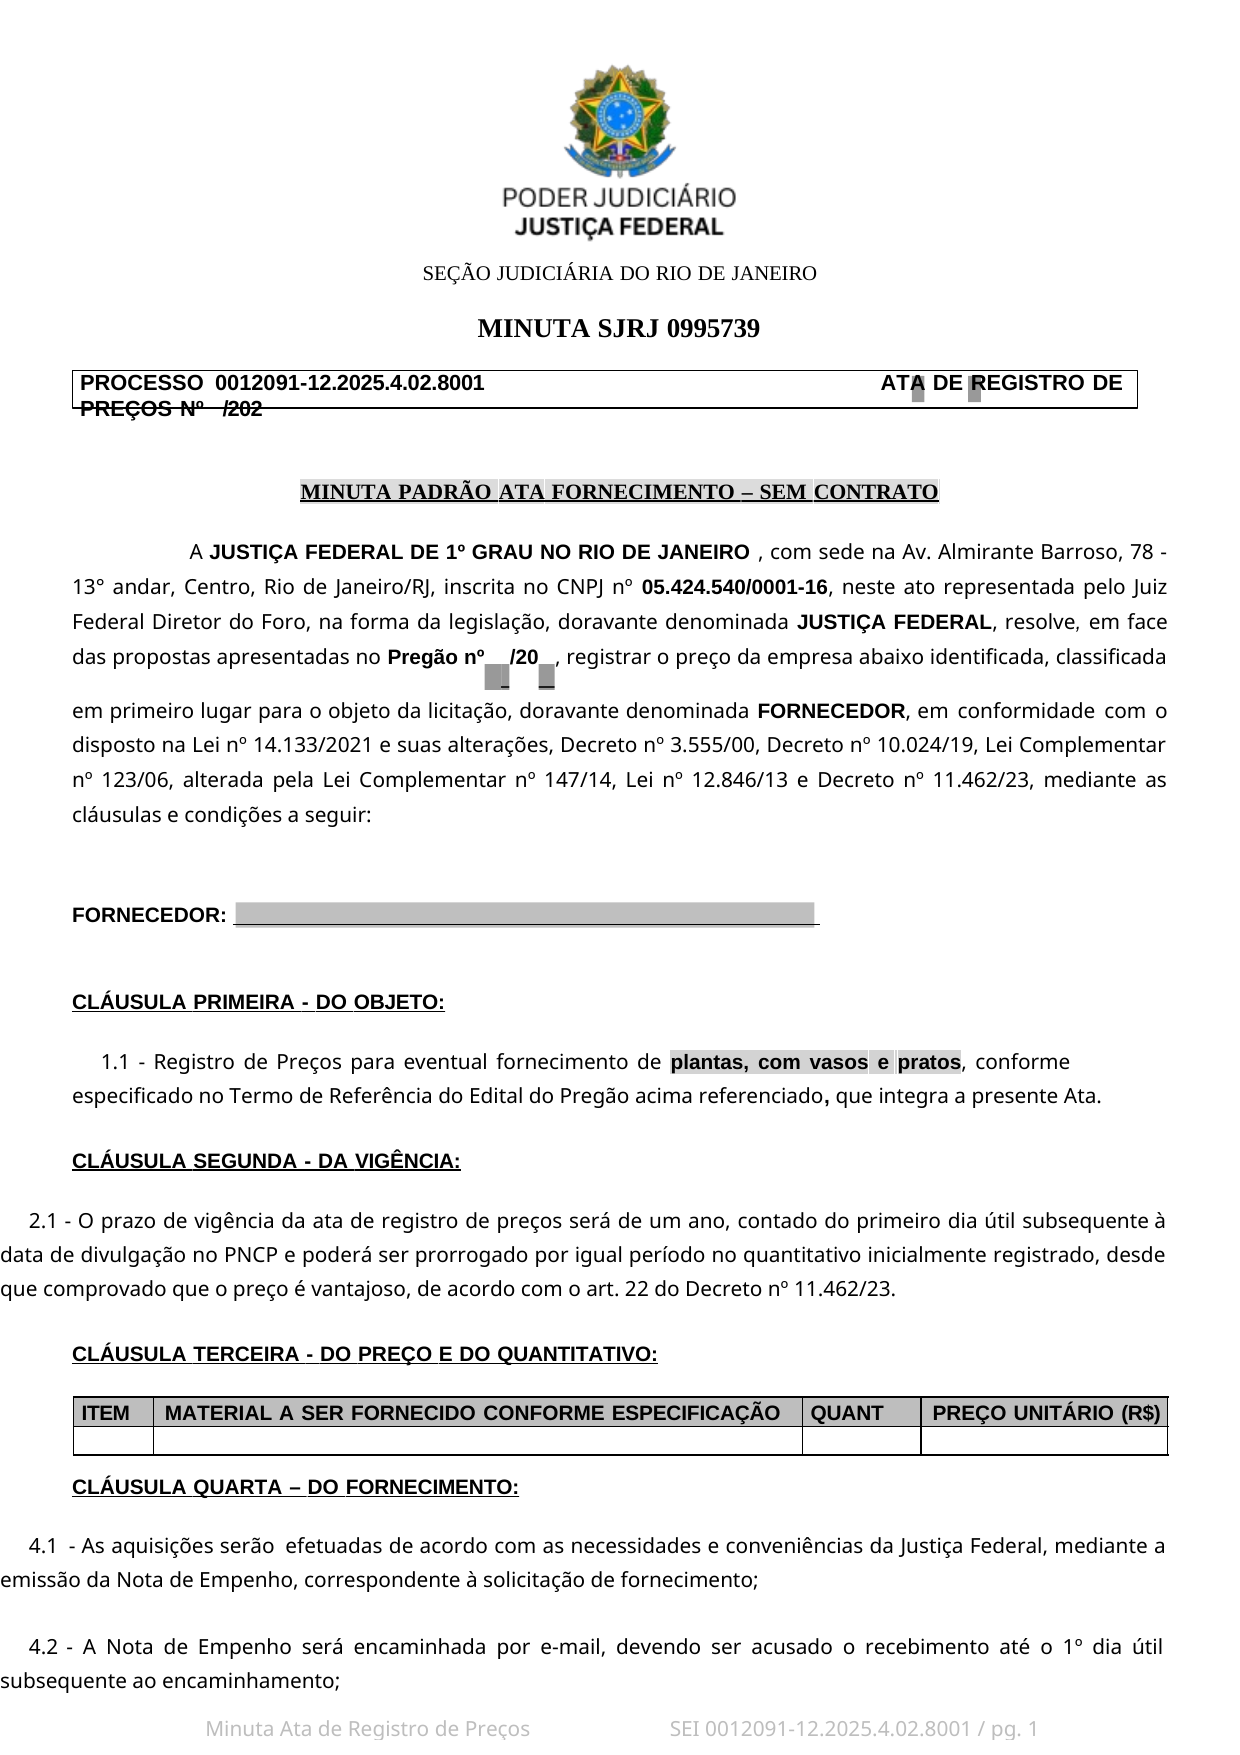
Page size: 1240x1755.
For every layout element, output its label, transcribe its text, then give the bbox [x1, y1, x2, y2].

subtitle CLÁUSULA SEGUNDA - DA VIGÊNCIA: [72, 1148, 1239, 1172]
text SEÇÃO JUDICIÁRIA DO RIO DE JANEIRO [59, 261, 1181, 285]
table_cell [154, 1427, 802, 1454]
subtitle [815, 903, 1239, 927]
list - O prazo de vigência da ata de registro de preços será de um ano, contado do primeiro dia útil subsequente à data de divulgação no PNCP e poderá ser prorrogado por igual período no quantitativo inicialmente registrado, desde que comprovado que o preço é vantajoso, de acordo com o art. 22 do Decreto nº 11.462/23. [0, 1206, 1168, 1303]
text CLÁUSULA QUARTA – DO FORNECIMENTO: [72, 1474, 1239, 1498]
subtitle CLÁUSULA TERCEIRA - DO PREÇO E DO QUANTITATIVO: [72, 1342, 1239, 1366]
list - As aquisições serão efetuadas de acordo com as necessidades e conveniências da Justiça Federal, mediante a emissão da Nota de Empenho, correspondente à solicitação de fornecimento; [0, 1531, 1167, 1593]
text MINUTA PADRÃO ATA FORNECIMENTO – SEM CONTRATO [59, 479, 1180, 504]
text CLÁUSULA PRIMEIRA - DO OBJETO: [72, 990, 1239, 1014]
subtitle FORNECEDOR: [72, 903, 235, 927]
text 1.1 - Registro de Preços para eventual fornecimento de plantas, com vasos e pratos, conforme especificado no Termo de Referência do Edital do Pregão acima referenciado, que integra a presente Ata. [72, 1047, 1183, 1110]
table_header QUANT [803, 1398, 920, 1426]
subtitle MINUTA SJRJ 0995739 [59, 312, 1179, 343]
table_cell [803, 1427, 920, 1454]
text A JUSTIÇA FEDERAL DE 1º GRAU NO RIO DE JANEIRO , com sede na Av. Almirante Barroso, 78 - 13° andar, Centro, Rio de Janeiro/RJ, inscrita no CNPJ nº 05.424.540/0001-16, neste ato representada pelo Juiz Federal Diretor do Foro, na forma da legislação, doravante denominada JUSTIÇA FEDERAL, resolve, em face das propostas apresentadas no Pregão nº/20, registrar o preço da empresa abaixo identificada, classificada em primeiro lugar para o objeto da licitação, doravante denominada FORNECEDOR, em conformidade com o disposto na Lei nº 14.133/2021 e suas alterações, Decreto nº 3.555/00, Decreto nº 10.024/19, Lei Complementar nº 123/06, alterada pela Lei Complementar nº 147/14, Lei nº 12.846/13 e Decreto nº 11.462/23, mediante as cláusulas e condições a seguir: [72, 537, 1168, 829]
list - A Nota de Empenho será encaminhada por e-mail, devendo ser acusado o recebimento até o 1º dia útil subsequente ao encaminhamento; [0, 1632, 1164, 1695]
table_header MATERIAL A SER FORNECIDO CONFORME ESPECIFICAÇÃO [154, 1398, 802, 1426]
table_header ITEM [74, 1398, 153, 1426]
table_cell [74, 1427, 153, 1454]
table_header PREÇO UNITÁRIO (R$) [922, 1398, 1167, 1426]
table_cell [922, 1427, 1167, 1454]
